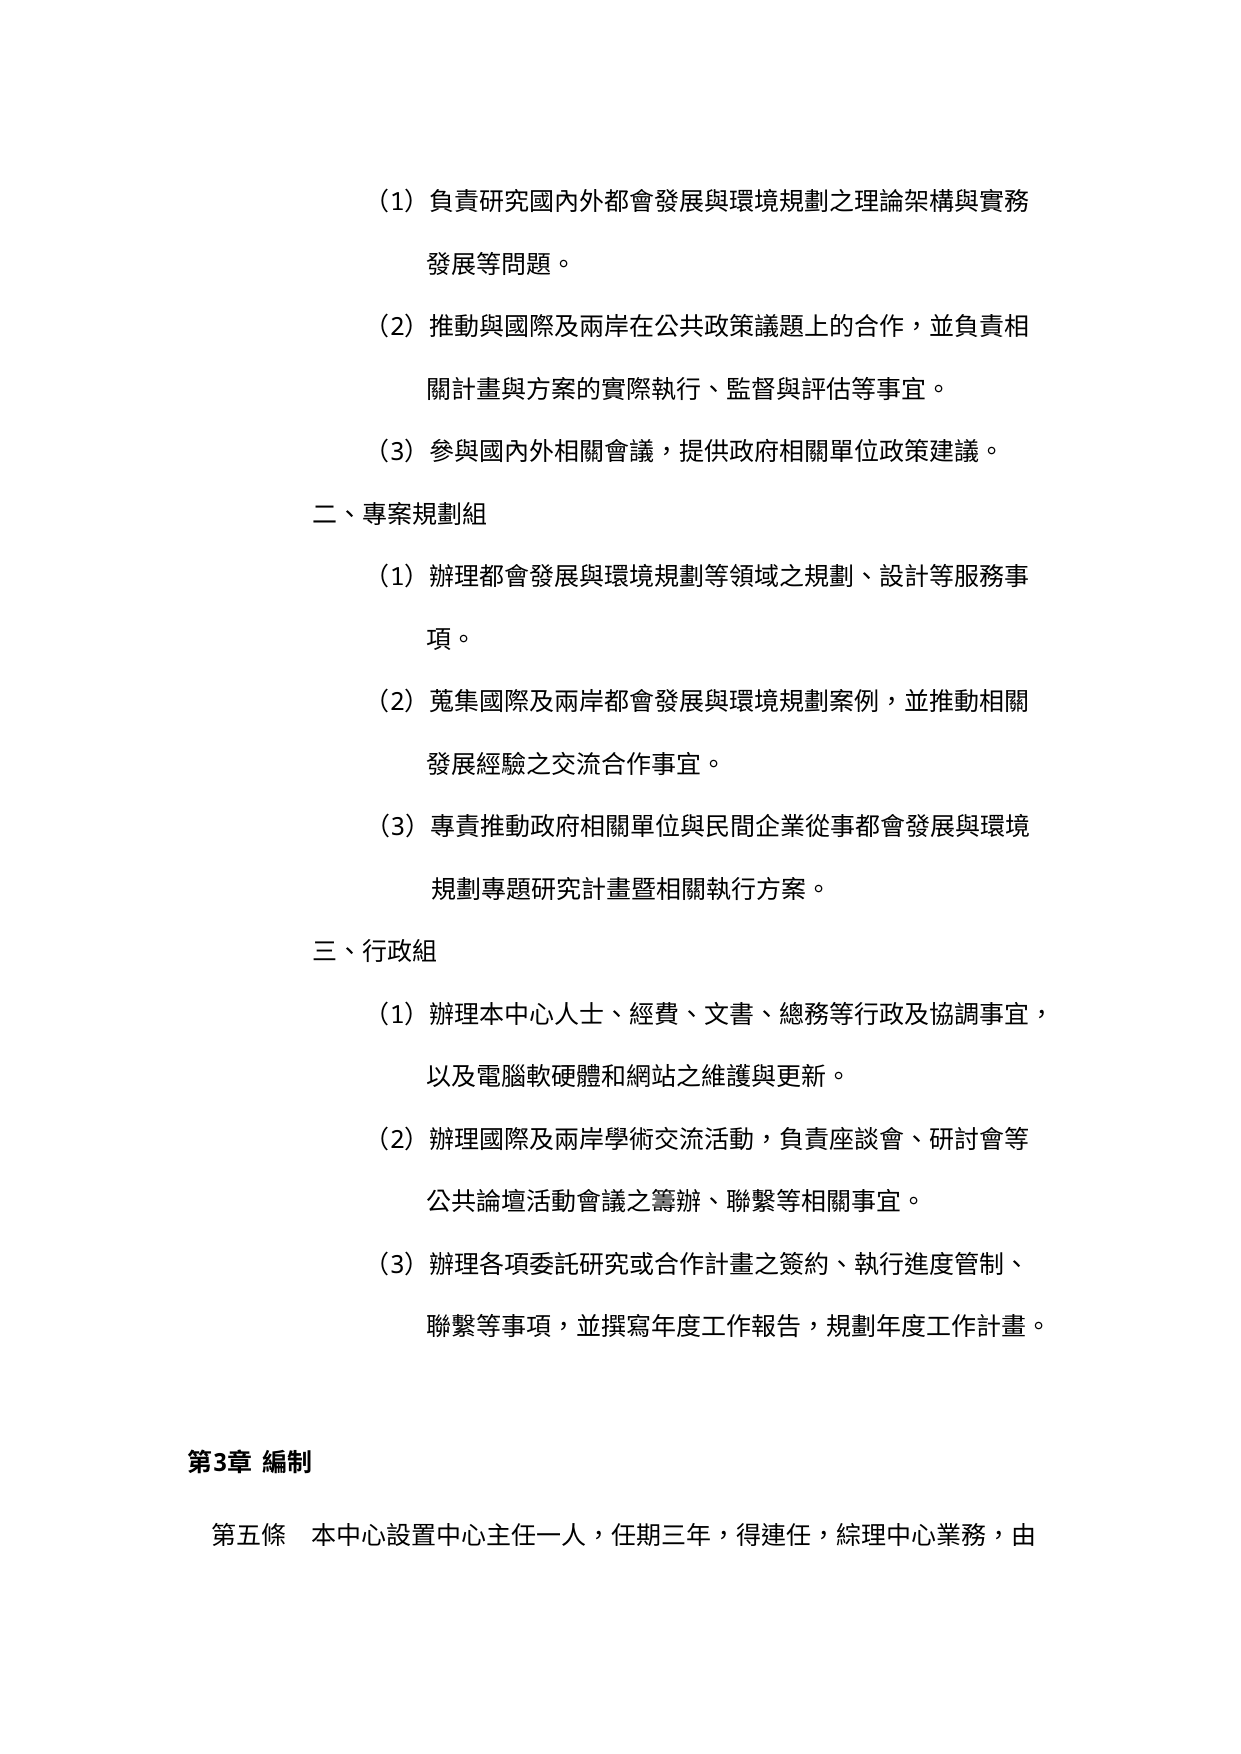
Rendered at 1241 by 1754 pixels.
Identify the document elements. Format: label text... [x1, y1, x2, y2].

text （2）辦理國際及兩岸學術交流活動，負責座談會、研討會等公共論壇活動會議之籌辦、聯繫等相關事宜。 [364, 1096, 1053, 1221]
text 第五條 本中心設置中心主任一人，任期三年，得連任，綜理中心業務，由 [211, 1492, 1053, 1554]
text （1）負責研究國內外都會發展與環境規劃之理論架構與實務發展等問題。 [364, 158, 1053, 283]
text （1）辦理都會發展與環境規劃等領域之規劃、設計等服務事項。 [364, 533, 1053, 658]
text （3）辦理各項委託研究或合作計畫之簽約、執行進度管制、聯繫等事項，並撰寫年度工作報告，規劃年度工作計畫。 [364, 1221, 1053, 1346]
text 二、專案規劃組 [312, 471, 1053, 533]
text 三、行政組 [312, 908, 1053, 971]
text （3）專責推動政府相關單位與民間企業從事都會發展與環境規劃專題研究計畫暨相關執行方案。 [365, 783, 1053, 908]
text （1）辦理本中心人士、經費、文書、總務等行政及協調事宜，以及電腦軟硬體和網站之維護與更新。 [364, 971, 1053, 1096]
text （3）參與國內外相關會議，提供政府相關單位政策建議。 [364, 408, 1053, 471]
text （2）蒐集國際及兩岸都會發展與環境規劃案例，並推動相關發展經驗之交流合作事宜。 [364, 658, 1053, 783]
list 編制 [187, 1419, 1053, 1481]
text （2）推動與國際及兩岸在公共政策議題上的合作，並負責相關計畫與方案的實際執行、監督與評估等事宜。 [364, 283, 1053, 408]
